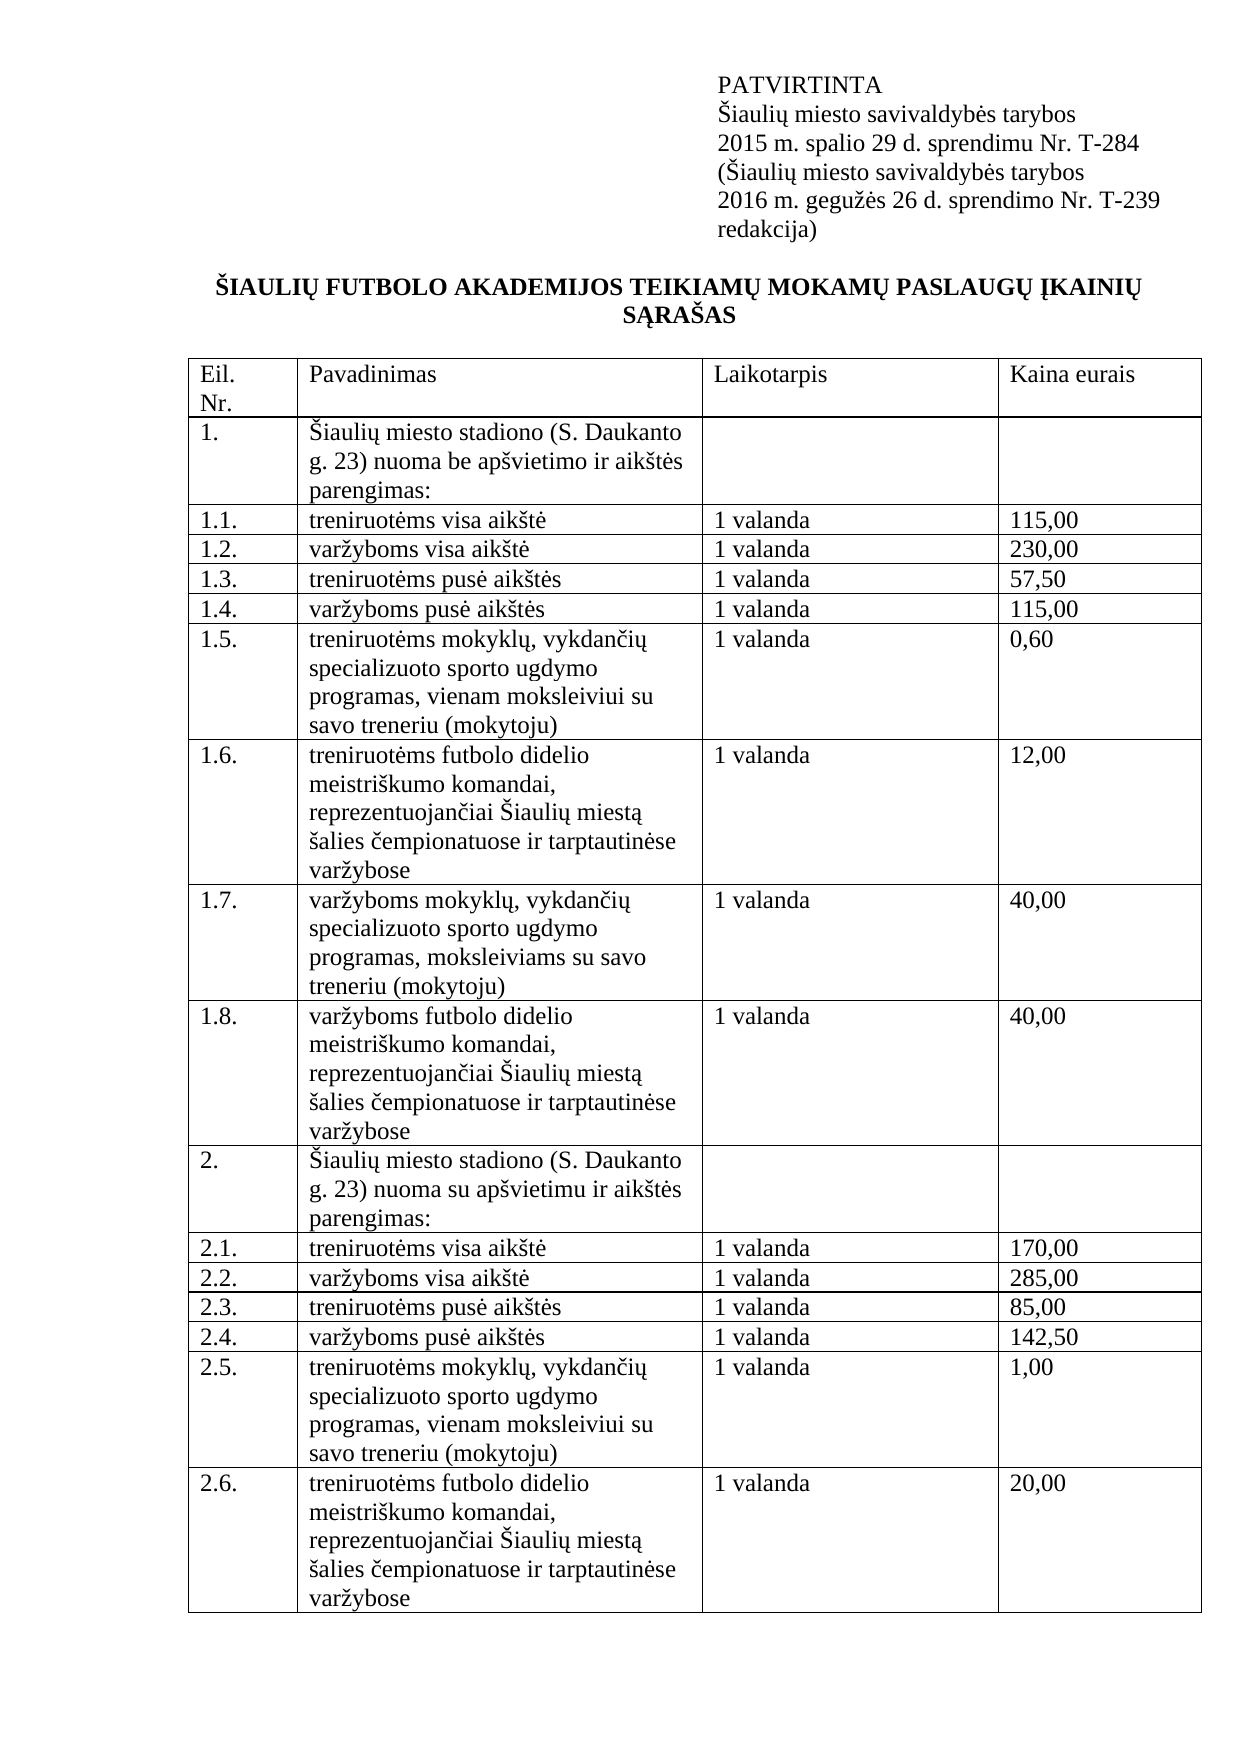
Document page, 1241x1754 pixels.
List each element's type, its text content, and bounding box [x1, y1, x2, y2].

table_cell treniruotėms mokyklų, vykdančių specializuoto sporto ugdymo programas, vienam moksleiviui su savo treneriu (mokytoju) [298, 1352, 702, 1467]
text 2015 m. spalio 29 d. sprendimu Nr. T-284 [582, 128, 1181, 157]
table_cell 40,00 [999, 885, 1201, 1000]
table_cell 1 valanda [703, 1352, 998, 1467]
table_cell 20,00 [999, 1468, 1201, 1612]
table_cell 2.4. [189, 1322, 297, 1351]
text (Šiaulių miesto savivaldybės tarybos [582, 157, 1181, 185]
table_cell [999, 1146, 1201, 1232]
table_cell 1.4. [189, 594, 297, 623]
table_cell [703, 418, 998, 504]
table_cell 1.1. [189, 505, 297, 533]
table_cell 2.5. [189, 1352, 297, 1467]
table_cell 1.5. [189, 624, 297, 739]
text Šiaulių miesto savivaldybės tarybos [582, 99, 1181, 128]
table_cell 2.1. [189, 1233, 297, 1262]
table_cell 1 valanda [703, 1001, 998, 1144]
table_header Pavadinimas [298, 359, 702, 416]
table_cell 2. [189, 1146, 297, 1232]
table_cell 1 valanda [703, 624, 998, 739]
table_cell varžyboms futbolo didelio meistriškumo komandai, reprezentuojančiai Šiaulių miestą šalies čempionatuose ir tarptautinėse varžybose [298, 1001, 702, 1144]
table_cell treniruotėms pusė aikštės [298, 564, 702, 593]
table_cell 0,60 [999, 624, 1201, 739]
table_cell 1 valanda [703, 1233, 998, 1262]
table_cell 12,00 [999, 740, 1201, 884]
table_cell treniruotėms futbolo didelio meistriškumo komandai, reprezentuojančiai Šiaulių miestą šalies čempionatuose ir tarptautinėse varžybose [298, 740, 702, 884]
table_cell Šiaulių miesto stadiono (S. Daukanto g. 23) nuoma be apšvietimo ir aikštės parengimas: [298, 418, 702, 504]
text PATVIRTINTA [642, 70, 1181, 99]
table_cell Šiaulių miesto stadiono (S. Daukanto g. 23) nuoma su apšvietimu ir aikštės parengimas: [298, 1146, 702, 1232]
table_cell 1 valanda [703, 1263, 998, 1291]
table_cell 1 valanda [703, 1468, 998, 1612]
table_cell 285,00 [999, 1263, 1201, 1291]
table_cell varžyboms pusė aikštės [298, 1322, 702, 1351]
table_cell 2.6. [189, 1468, 297, 1612]
table_cell varžyboms visa aikštė [298, 535, 702, 563]
table_cell 1 valanda [703, 535, 998, 563]
table_cell 115,00 [999, 594, 1201, 623]
table_cell 40,00 [999, 1001, 1201, 1144]
table_cell treniruotėms visa aikštė [298, 505, 702, 533]
table_cell 2.2. [189, 1263, 297, 1291]
table_cell treniruotėms futbolo didelio meistriškumo komandai, reprezentuojančiai Šiaulių miestą šalies čempionatuose ir tarptautinėse varžybose [298, 1468, 702, 1612]
table_header Eil. Nr. [189, 359, 297, 416]
table_cell 142,50 [999, 1322, 1201, 1351]
table_cell 1.8. [189, 1001, 297, 1144]
table_cell varžyboms visa aikštė [298, 1263, 702, 1291]
table_cell 2.3. [189, 1293, 297, 1321]
table_cell treniruotėms mokyklų, vykdančių specializuoto sporto ugdymo programas, vienam moksleiviui su savo treneriu (mokytoju) [298, 624, 702, 739]
text 2016 m. gegužės 26 d. sprendimo Nr. T-239 [717, 185, 1181, 214]
table_cell 230,00 [999, 535, 1201, 563]
table_cell 1 valanda [703, 564, 998, 593]
text ŠIAULIŲ FUTBOLO AKADEMIJOS TEIKIAMŲ MOKAMŲ PASLAUGŲ ĮKAINIŲ SĄRAŠAS [177, 272, 1181, 329]
table_cell 1.2. [189, 535, 297, 563]
table_cell 1 valanda [703, 594, 998, 623]
table_cell 57,50 [999, 564, 1201, 593]
table_cell 1. [189, 418, 297, 504]
table_cell 85,00 [999, 1293, 1201, 1321]
table_header Kaina eurais [999, 359, 1201, 416]
table_cell 1,00 [999, 1352, 1201, 1467]
table_cell 1 valanda [703, 1322, 998, 1351]
table_cell 115,00 [999, 505, 1201, 533]
table_cell treniruotėms pusė aikštės [298, 1293, 702, 1321]
table_cell 1 valanda [703, 1293, 998, 1321]
table_cell 1 valanda [703, 885, 998, 1000]
table_cell 1.3. [189, 564, 297, 593]
table_cell treniruotėms visa aikštė [298, 1233, 702, 1262]
table_cell 1 valanda [703, 740, 998, 884]
table_cell 1.7. [189, 885, 297, 1000]
table_header Laikotarpis [703, 359, 998, 416]
table_cell [703, 1146, 998, 1232]
table_cell [999, 418, 1201, 504]
table_cell varžyboms mokyklų, vykdančių specializuoto sporto ugdymo programas, moksleiviams su savo treneriu (mokytoju) [298, 885, 702, 1000]
table_cell 1 valanda [703, 505, 998, 533]
table_cell varžyboms pusė aikštės [298, 594, 702, 623]
table_cell 170,00 [999, 1233, 1201, 1262]
text redakcija) [717, 214, 1181, 243]
table_cell 1.6. [189, 740, 297, 884]
